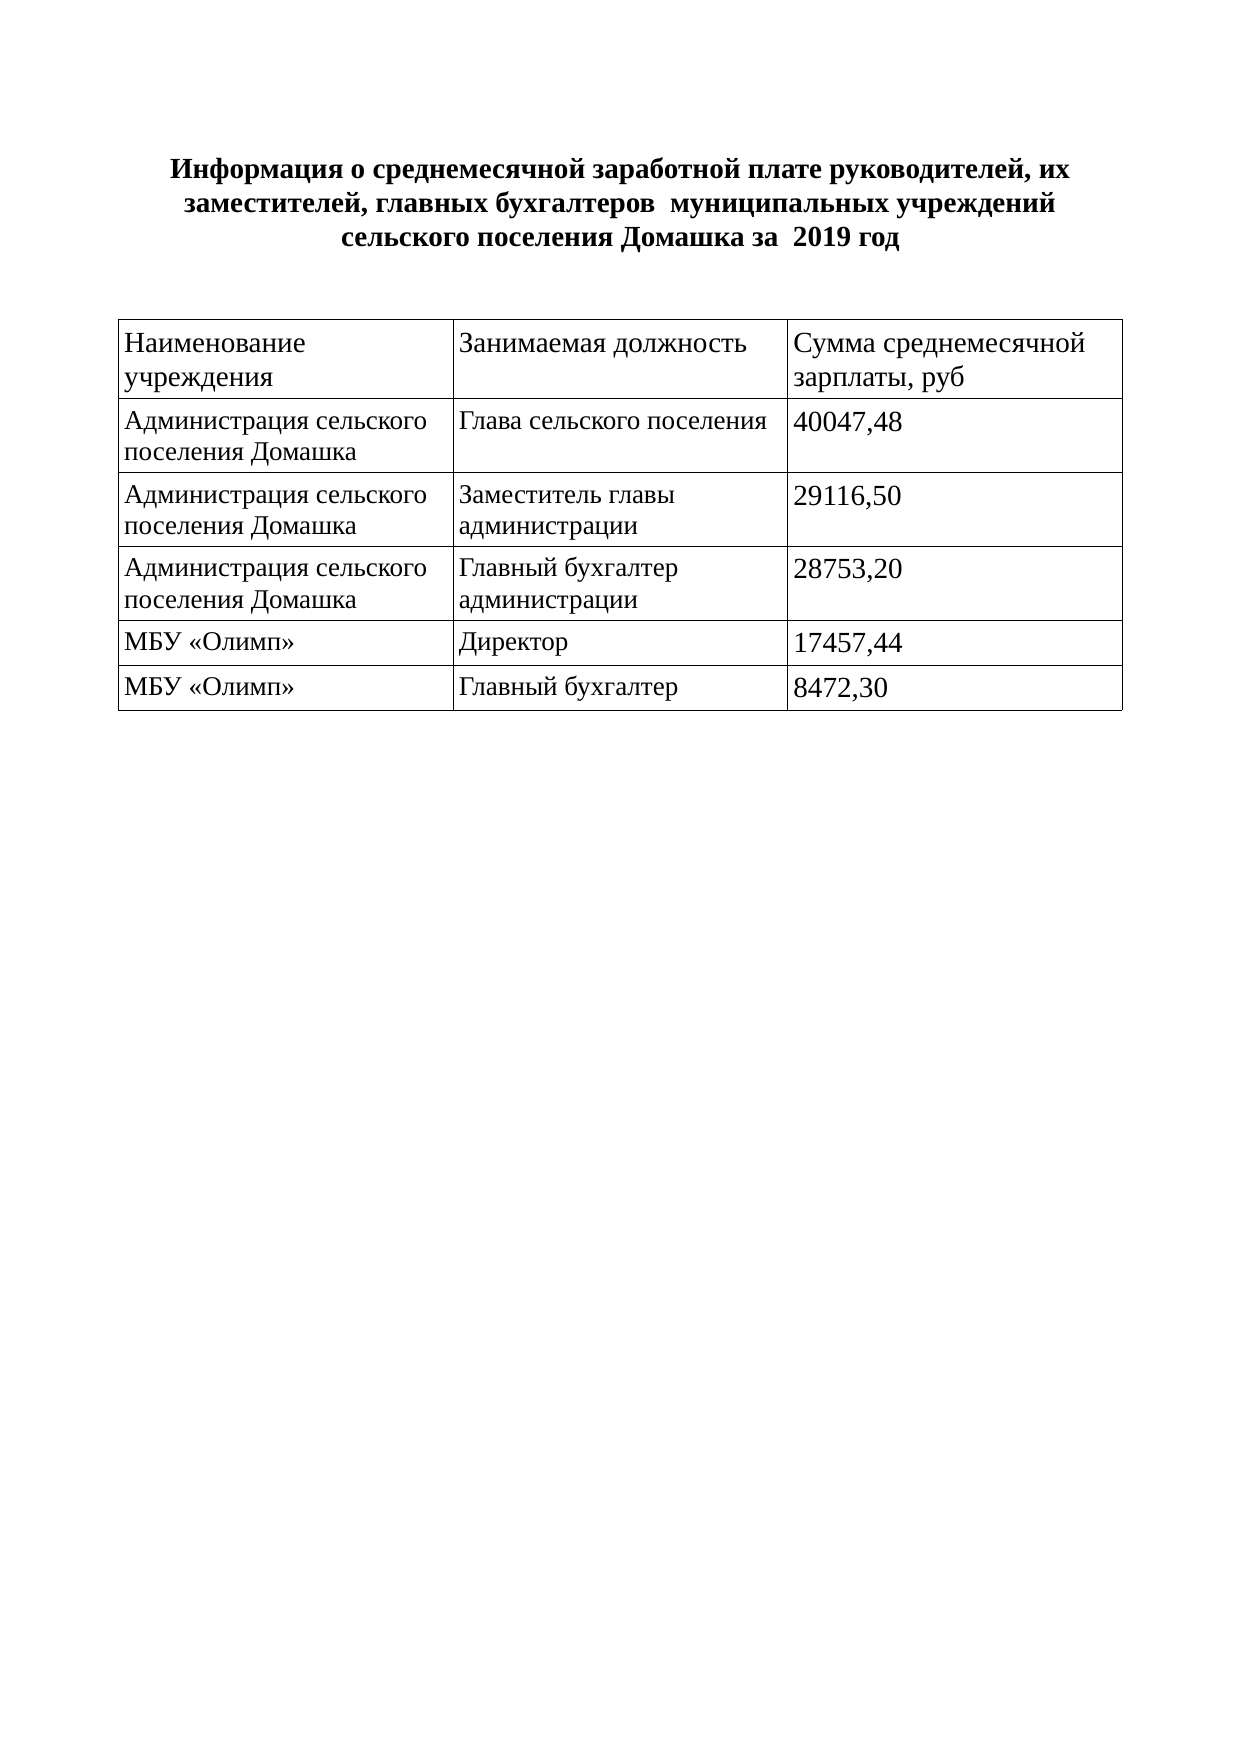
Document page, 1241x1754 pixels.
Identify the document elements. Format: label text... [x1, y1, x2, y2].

table_cell МБУ «Олимп» [119, 666, 453, 710]
table_cell 40047,48 [788, 399, 1122, 472]
table_cell Администрация сельского поселения Домашка [119, 399, 453, 472]
table_cell 29116,50 [788, 473, 1122, 546]
table_cell 17457,44 [788, 621, 1122, 665]
table_cell Заместитель главы администрации [454, 473, 787, 546]
table_cell 8472,30 [788, 666, 1122, 710]
table_header Наименование учреждения [119, 320, 453, 398]
table_cell Главный бухгалтер администрации [454, 547, 787, 619]
table_header Сумма среднемесячной зарплаты, руб [788, 320, 1122, 398]
table_cell МБУ «Олимп» [119, 621, 453, 665]
table_cell Администрация сельского поселения Домашка [119, 547, 453, 619]
table_header Занимаемая должность [454, 320, 787, 398]
table_cell Директор [454, 621, 787, 665]
table_cell Администрация сельского поселения Домашка [119, 473, 453, 546]
table_cell 28753,20 [788, 547, 1122, 619]
table_cell Главный бухгалтер [454, 666, 787, 710]
table_cell Глава сельского поселения [454, 399, 787, 472]
text Информация о среднемесячной заработной плате руководителей, их заместителей, главных бухгалтеров муниципальных учреждений сельского поселения Домашка за 2019 год [118, 152, 1122, 252]
